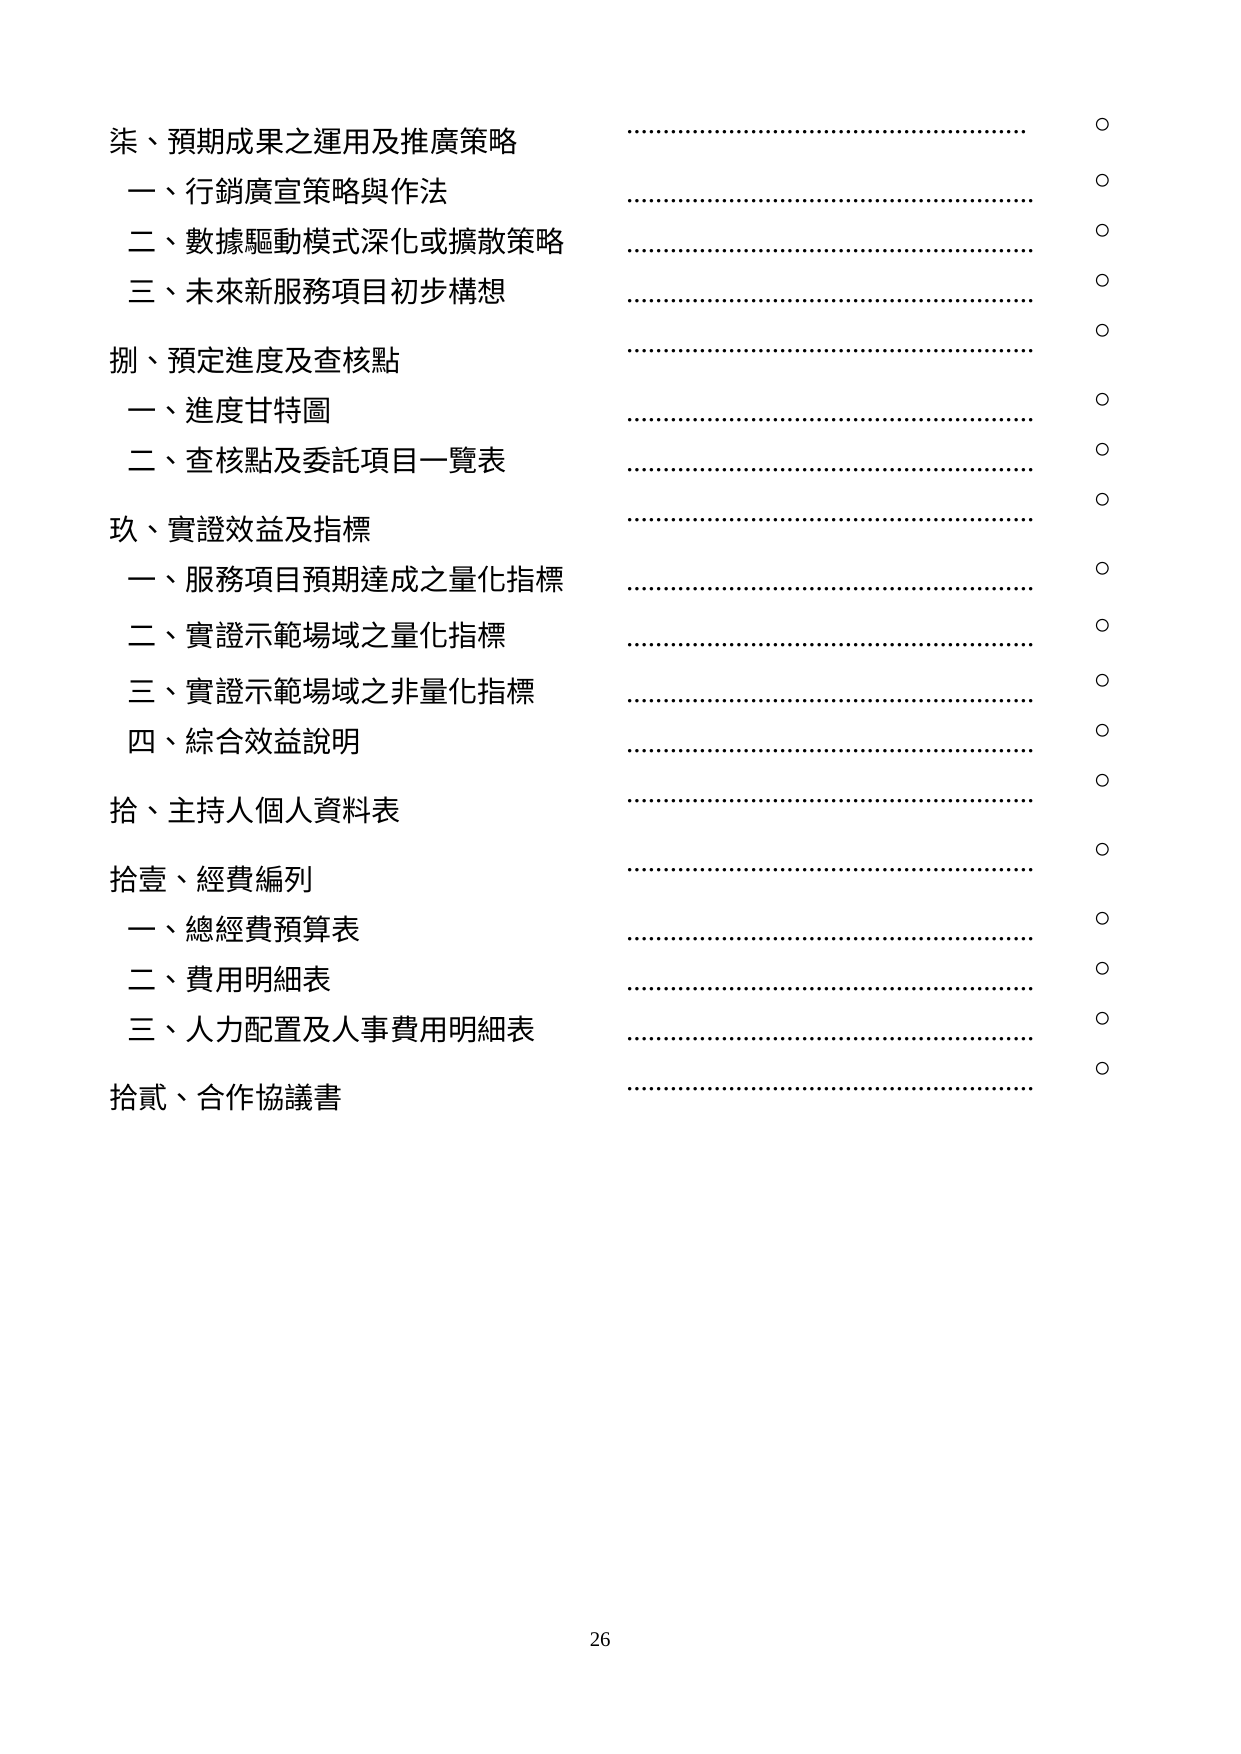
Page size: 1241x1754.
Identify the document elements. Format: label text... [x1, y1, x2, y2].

table_cell ○ [1058, 763, 1147, 831]
table_cell 一、行銷廣宣策略與作法 [98, 163, 614, 212]
table_cell ○ [1058, 663, 1147, 712]
table_cell 拾壹、經費編列 [98, 831, 614, 900]
table_cell ○ [1058, 1000, 1147, 1050]
table_cell ○ [1058, 313, 1147, 381]
table_cell ○ [1058, 263, 1147, 312]
table_cell ○ [1058, 381, 1147, 431]
table_cell ○ [1058, 713, 1147, 762]
table_cell 二、查核點及委託項目一覽表 [98, 431, 614, 481]
table_cell 捌、預定進度及查核點 [98, 313, 614, 381]
table_cell 拾貳、合作協議書 [98, 1050, 614, 1119]
table_cell ........................................................ [615, 763, 1057, 831]
table_cell ○ [1058, 213, 1147, 262]
table_cell ○ [1058, 550, 1147, 607]
table_cell ○ [1058, 163, 1147, 212]
table_cell ....................................................... [615, 94, 1057, 162]
table_cell ........................................................ [615, 713, 1057, 762]
table_cell ........................................................ [615, 213, 1057, 262]
table_cell ........................................................ [615, 381, 1057, 431]
table_cell ........................................................ [615, 950, 1057, 1000]
table_cell ........................................................ [615, 481, 1057, 550]
table_cell 玖、實證效益及指標 [98, 481, 614, 550]
table_cell ........................................................ [615, 663, 1057, 712]
table_cell ○ [1058, 1050, 1147, 1119]
table_cell ........................................................ [615, 607, 1057, 662]
table_cell 二、數據驅動模式深化或擴散策略 [98, 213, 614, 262]
table_cell ○ [1058, 900, 1147, 950]
table_cell 三、實證示範場域之非量化指標 [98, 663, 614, 712]
table_cell ○ [1058, 831, 1147, 900]
table_cell ........................................................ [615, 831, 1057, 900]
table_cell 二、實證示範場域之量化指標 [98, 607, 614, 662]
table_cell 一、總經費預算表 [98, 900, 614, 950]
table_cell ........................................................ [615, 1000, 1057, 1050]
table_cell 三、人力配置及人事費用明細表 [98, 1000, 614, 1050]
table_cell ........................................................ [615, 431, 1057, 481]
table_cell ○ [1058, 481, 1147, 550]
table_cell 拾、主持人個人資料表 [98, 763, 614, 831]
table_cell ........................................................ [615, 163, 1057, 212]
table_cell 一、服務項目預期達成之量化指標 [98, 550, 614, 607]
table_cell 三、未來新服務項目初步構想 [98, 263, 614, 312]
table_cell ○ [1058, 607, 1147, 662]
table_cell ○ [1058, 431, 1147, 481]
table_cell ○ [1058, 94, 1147, 162]
table_cell ........................................................ [615, 550, 1057, 607]
table_cell ........................................................ [615, 1050, 1057, 1119]
table_cell 二、費用明細表 [98, 950, 614, 1000]
table_cell 一、進度甘特圖 [98, 381, 614, 431]
table_cell ........................................................ [615, 263, 1057, 312]
table_cell 四、綜合效益說明 [98, 713, 614, 762]
table_cell ........................................................ [615, 313, 1057, 381]
table_cell ........................................................ [615, 900, 1057, 950]
table_cell ○ [1058, 950, 1147, 1000]
table_cell 柒、預期成果之運用及推廣策略 [98, 94, 614, 162]
